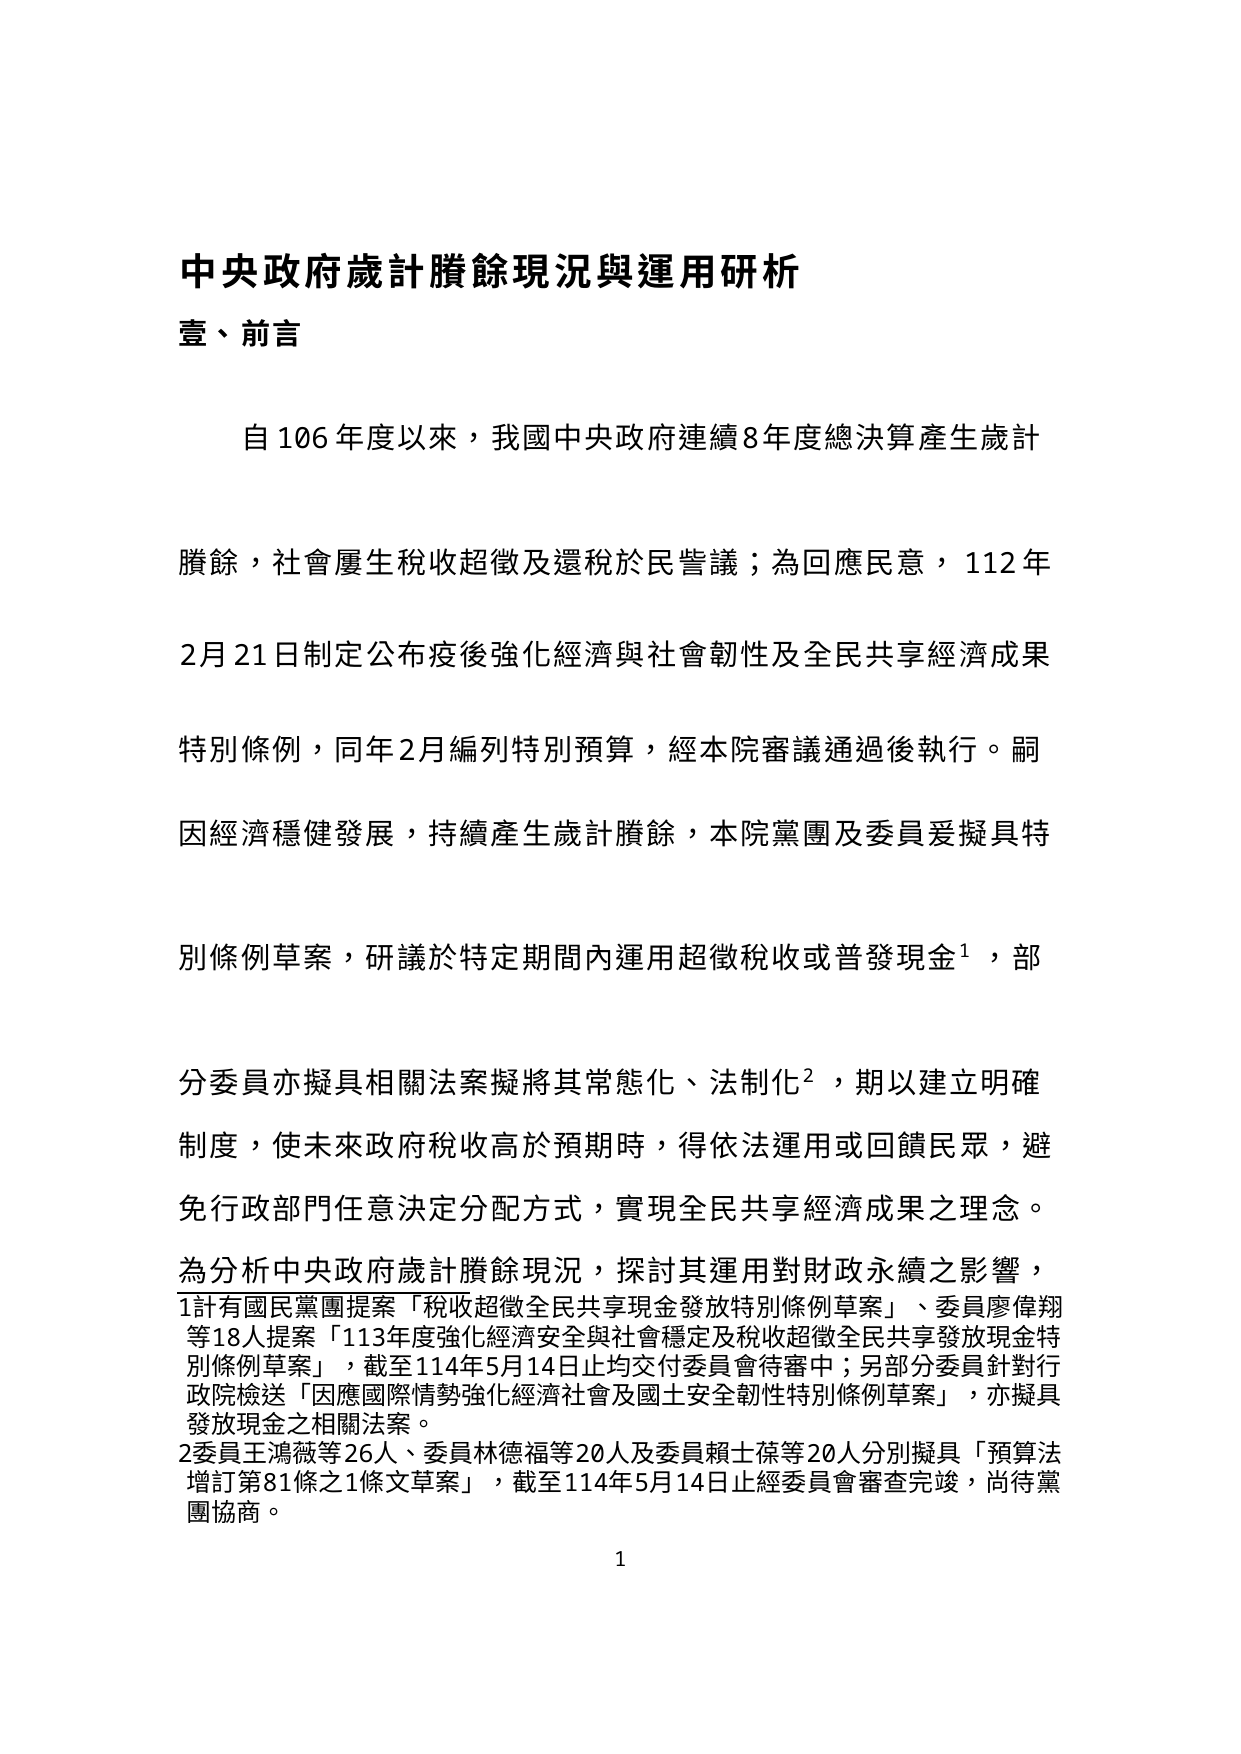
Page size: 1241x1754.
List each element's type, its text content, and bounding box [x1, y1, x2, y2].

text 自106年度以來，我國中央政府連續8年度總決算產生歲計賸餘，社會屢生稅收超徵及還稅於民訾議；為回應民意，112年2月21日制定公布疫後強化經濟與社會韌性及全民共享經濟成果特別條例，同年2月編列特別預算，經本院審議通過後執行。嗣因經濟穩健發展，持續產生歲計賸餘，本院黨團及委員爰擬具特別條例草案，研議於特定期間內運用超徵稅收或普發現金，部分委員亦擬具相關法案擬將其常態化、法制化，期以建立明確制度，使未來政府稅收高於預期時，得依法運用或回饋民眾，避免行政部門任意決定分配方式，實現全民共享經濟成果之理念。為分析中央政府歲計賸餘現況，探討其運用對財政永續之影響， [177, 352, 1063, 1290]
text 壹、前言 [177, 290, 1063, 352]
text 委員王鴻薇等26人、委員林德福等20人及委員賴士葆等20人分別擬具「預算法增訂第81條之1條文草案」，截至114年5月14日止經委員會審查完竣，尚待黨團協商。 [177, 1439, 1063, 1527]
text 中央政府歲計賸餘現況與運用研析 [177, 227, 1063, 290]
text 計有國民黨團提案「稅收超徵全民共享現金發放特別條例草案」、委員廖偉翔等18人提案「113年度強化經濟安全與社會穩定及稅收超徵全民共享發放現金特別條例草案」，截至114年5月14日止均交付委員會待審中；另部分委員針對行政院檢送「因應國際情勢強化經濟社會及國土安全韌性特別條例草案」，亦擬具發放現金之相關法案。 [177, 1293, 1063, 1439]
